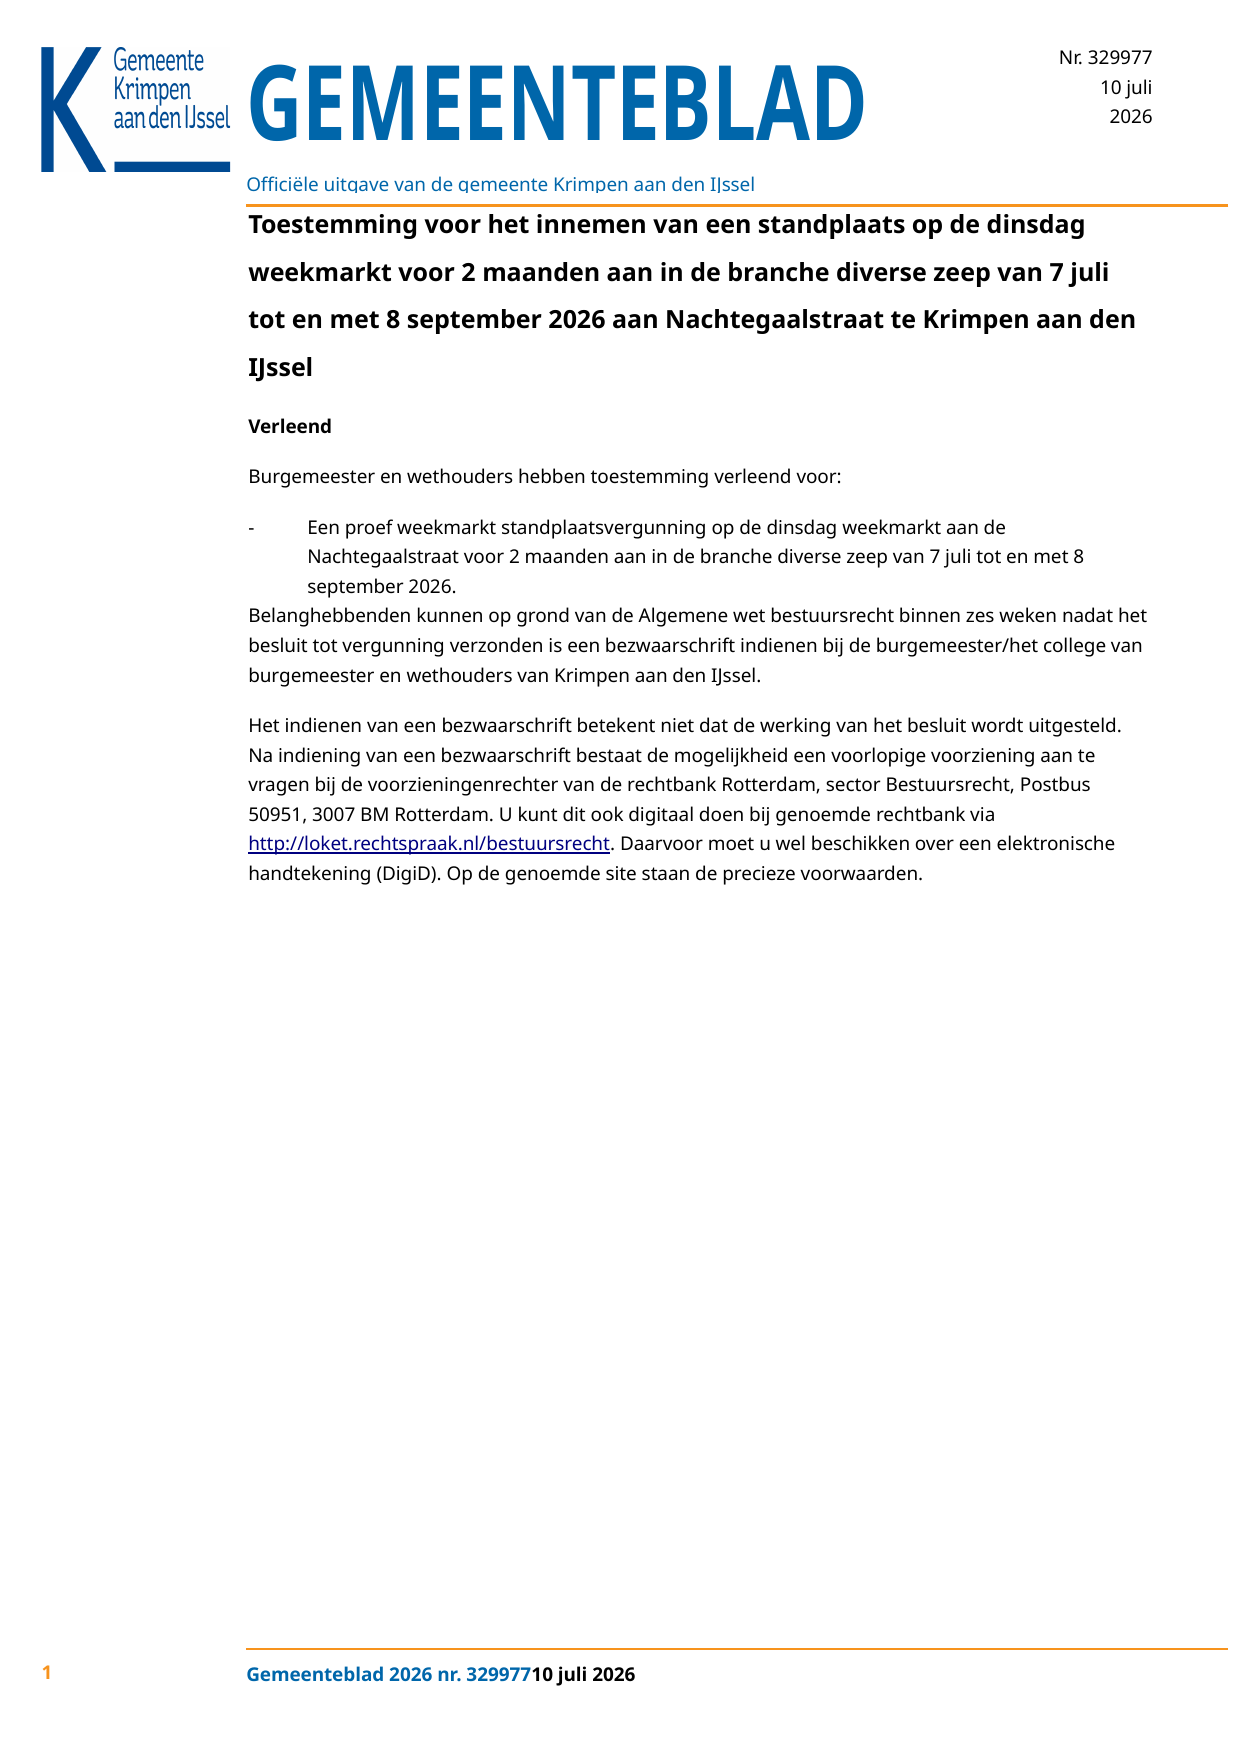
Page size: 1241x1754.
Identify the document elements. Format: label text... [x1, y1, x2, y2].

text Burgemeester en wethouders hebben toestemming verleend voor: [248, 463, 1152, 489]
text Het indienen van een bezwaarschrift betekent niet dat de werking van het besluit wordt uitgesteld. Na indiening van een bezwaarschrift bestaat de mogelijkheid een voorlopige voorziening aan te vragen bij de voorzieningenrechter van de rechtbank Rotterdam, sector Bestuursrecht, Postbus 50951, 3007 BM Rotterdam. U kunt dit ook digitaal doen bij genoemde rechtbank via http://loket.rechtspraak.nl/bestuursrecht. Daarvoor moet u wel beschikken over een elektronische handtekening (DigiD). Op de genoemde site staan de precieze voorwaarden. [248, 712, 1152, 886]
text Belanghebbenden kunnen op grond van de Algemene wet bestuursrecht binnen zes weken nadat het besluit tot vergunning verzonden is een bezwaarschrift indienen bij de burgemeester/het college van burgemeester en wethouders van Krimpen aan den IJssel. [248, 603, 1152, 688]
picture [41, 47, 231, 172]
list Een proef weekmarkt standplaatsvergunning op de dinsdag weekmarkt aan de Nachtegaalstraat voor 2 maanden aan in de branche diverse zeep van 7 juli tot en met 8 september 2026. [248, 514, 1152, 599]
text Toestemming voor het innemen van een standplaats op de dinsdag weekmarkt voor 2 maanden aan in de branche diverse zeep van 7 juli tot en met 8 september 2026 aan Nachtegaalstraat te Krimpen aan den IJssel [248, 207, 1152, 384]
text Verleend [248, 413, 1152, 439]
